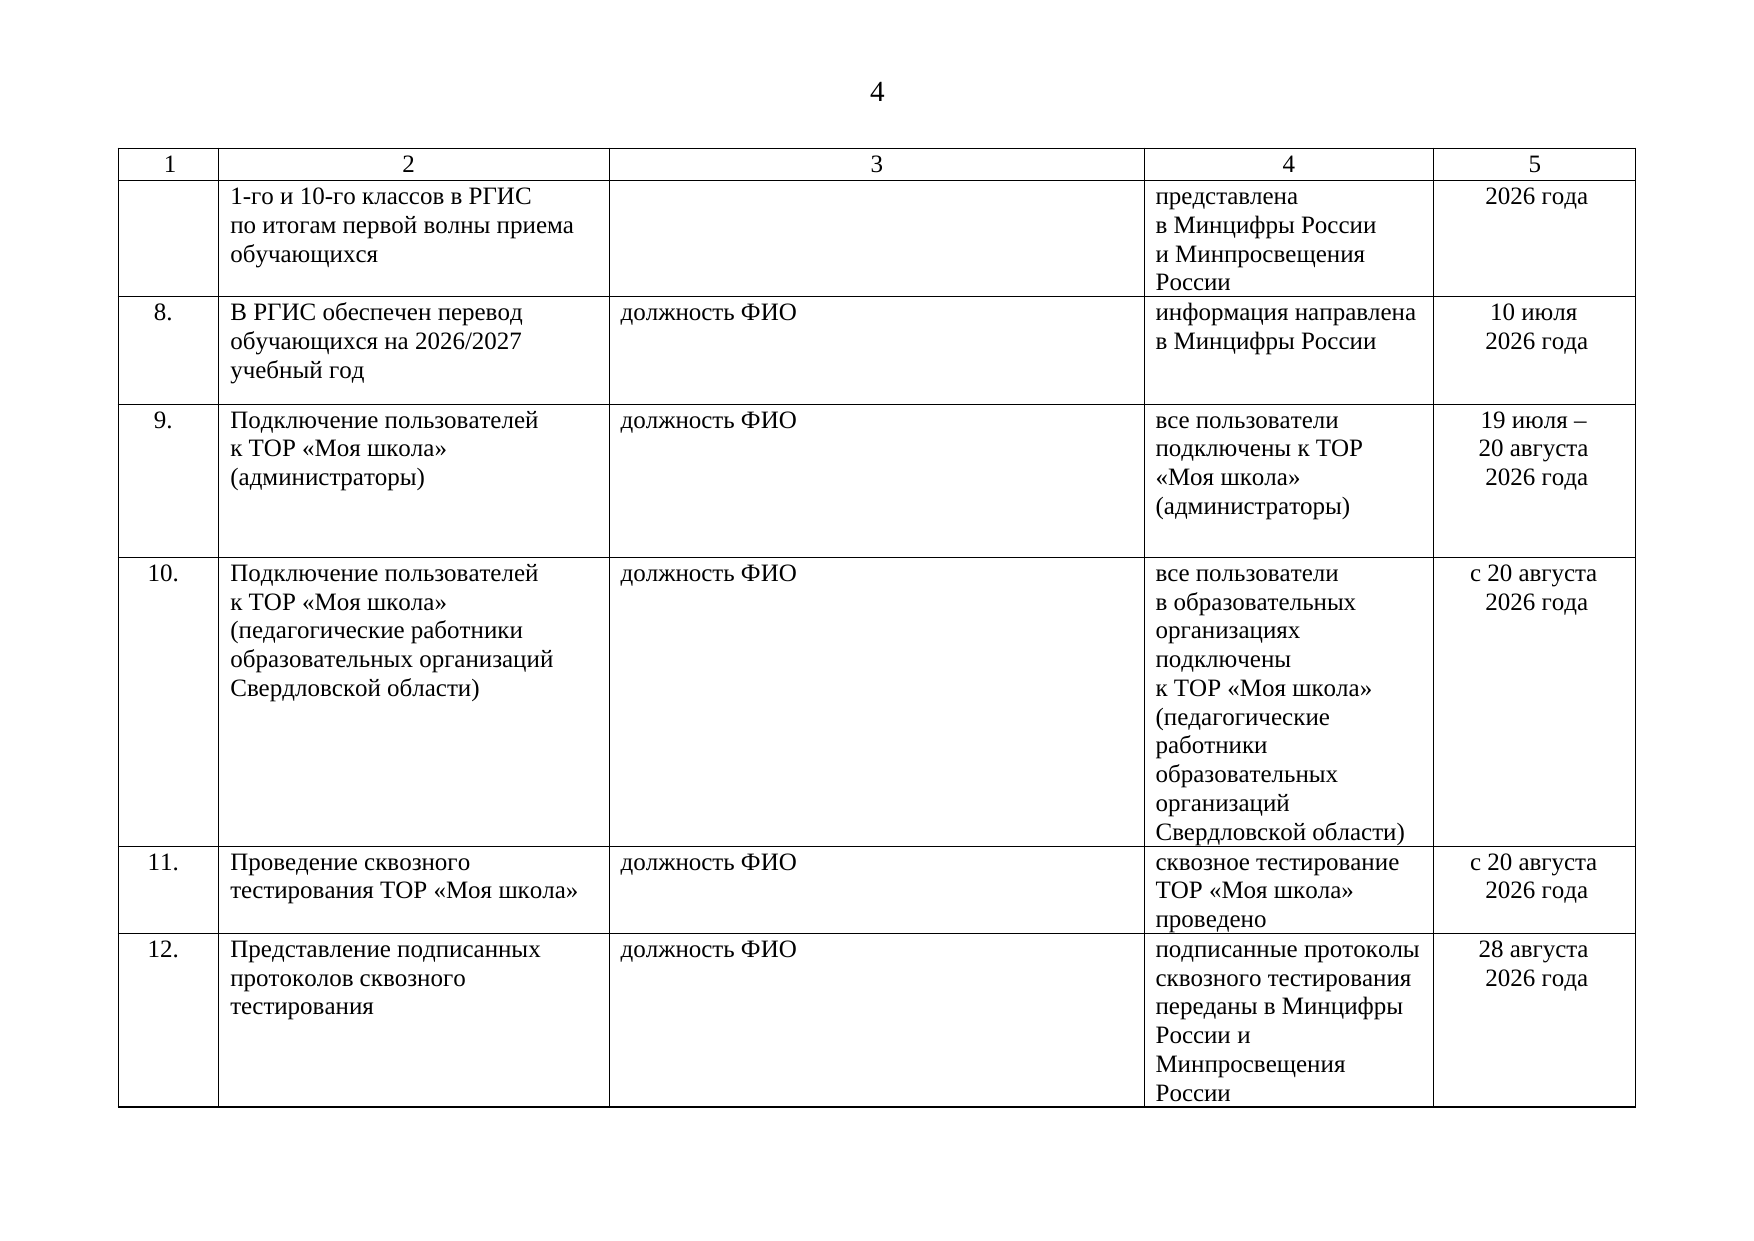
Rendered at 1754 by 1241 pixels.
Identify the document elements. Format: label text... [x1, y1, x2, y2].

table_cell Проведение сквозного тестирования ТОР «Моя школа» [219, 847, 609, 933]
table_cell все пользователи в образовательных организациях подключены к ТОР «Моя школа» (педагогические работники образовательных организаций Свердловской области) [1145, 558, 1433, 846]
table_cell Подключение пользователей к ТОР «Моя школа» (педагогические работники образовательных организаций Свердловской области) [219, 558, 609, 846]
table_cell 9. [119, 405, 218, 557]
table_header 4 [1145, 149, 1433, 180]
table_cell информация направлена в Минцифры России [1145, 297, 1433, 404]
table_cell подписанные протоколы сквозного тестирования переданы в Минцифры России и Минпросвещения России [1145, 934, 1433, 1106]
table_cell должность ФИО [610, 297, 1144, 404]
table_cell 2026 года [1434, 181, 1635, 296]
table_cell с 20 августа 2026 года [1434, 847, 1635, 933]
table_cell 11. [119, 847, 218, 933]
table_cell 10 июля 2026 года [1434, 297, 1635, 404]
table_cell с 20 августа 2026 года [1434, 558, 1635, 846]
table_cell должность ФИО [610, 558, 1144, 846]
table_header 3 [610, 149, 1144, 180]
table_cell В РГИС обеспечен перевод обучающихся на 2026/2027 учебный год [219, 297, 609, 404]
table_cell 28 августа 2026 года [1434, 934, 1635, 1106]
table_cell 12. [119, 934, 218, 1106]
table_cell [119, 181, 218, 296]
table_cell должность ФИО [610, 405, 1144, 557]
table_cell Представление подписанных протоколов сквозного тестирования [219, 934, 609, 1106]
table_cell должность ФИО [610, 934, 1144, 1106]
table_cell 1-го и 10-го классов в РГИС по итогам первой волны приема обучающихся [219, 181, 609, 296]
table_cell 10. [119, 558, 218, 846]
table_cell [610, 181, 1144, 296]
table_cell Подключение пользователей к ТОР «Моя школа» (администраторы) [219, 405, 609, 557]
table_cell сквозное тестирование ТОР «Моя школа» проведено [1145, 847, 1433, 933]
table_cell должность ФИО [610, 847, 1144, 933]
table_cell 8. [119, 297, 218, 404]
table_header 5 [1434, 149, 1635, 180]
table_cell все пользователи подключены к ТОР «Моя школа» (администраторы) [1145, 405, 1433, 557]
table_cell представлена в Минцифры России и Минпросвещения России [1145, 181, 1433, 296]
table_cell 19 июля – 20 августа 2026 года [1434, 405, 1635, 557]
table_header 2 [219, 149, 609, 180]
